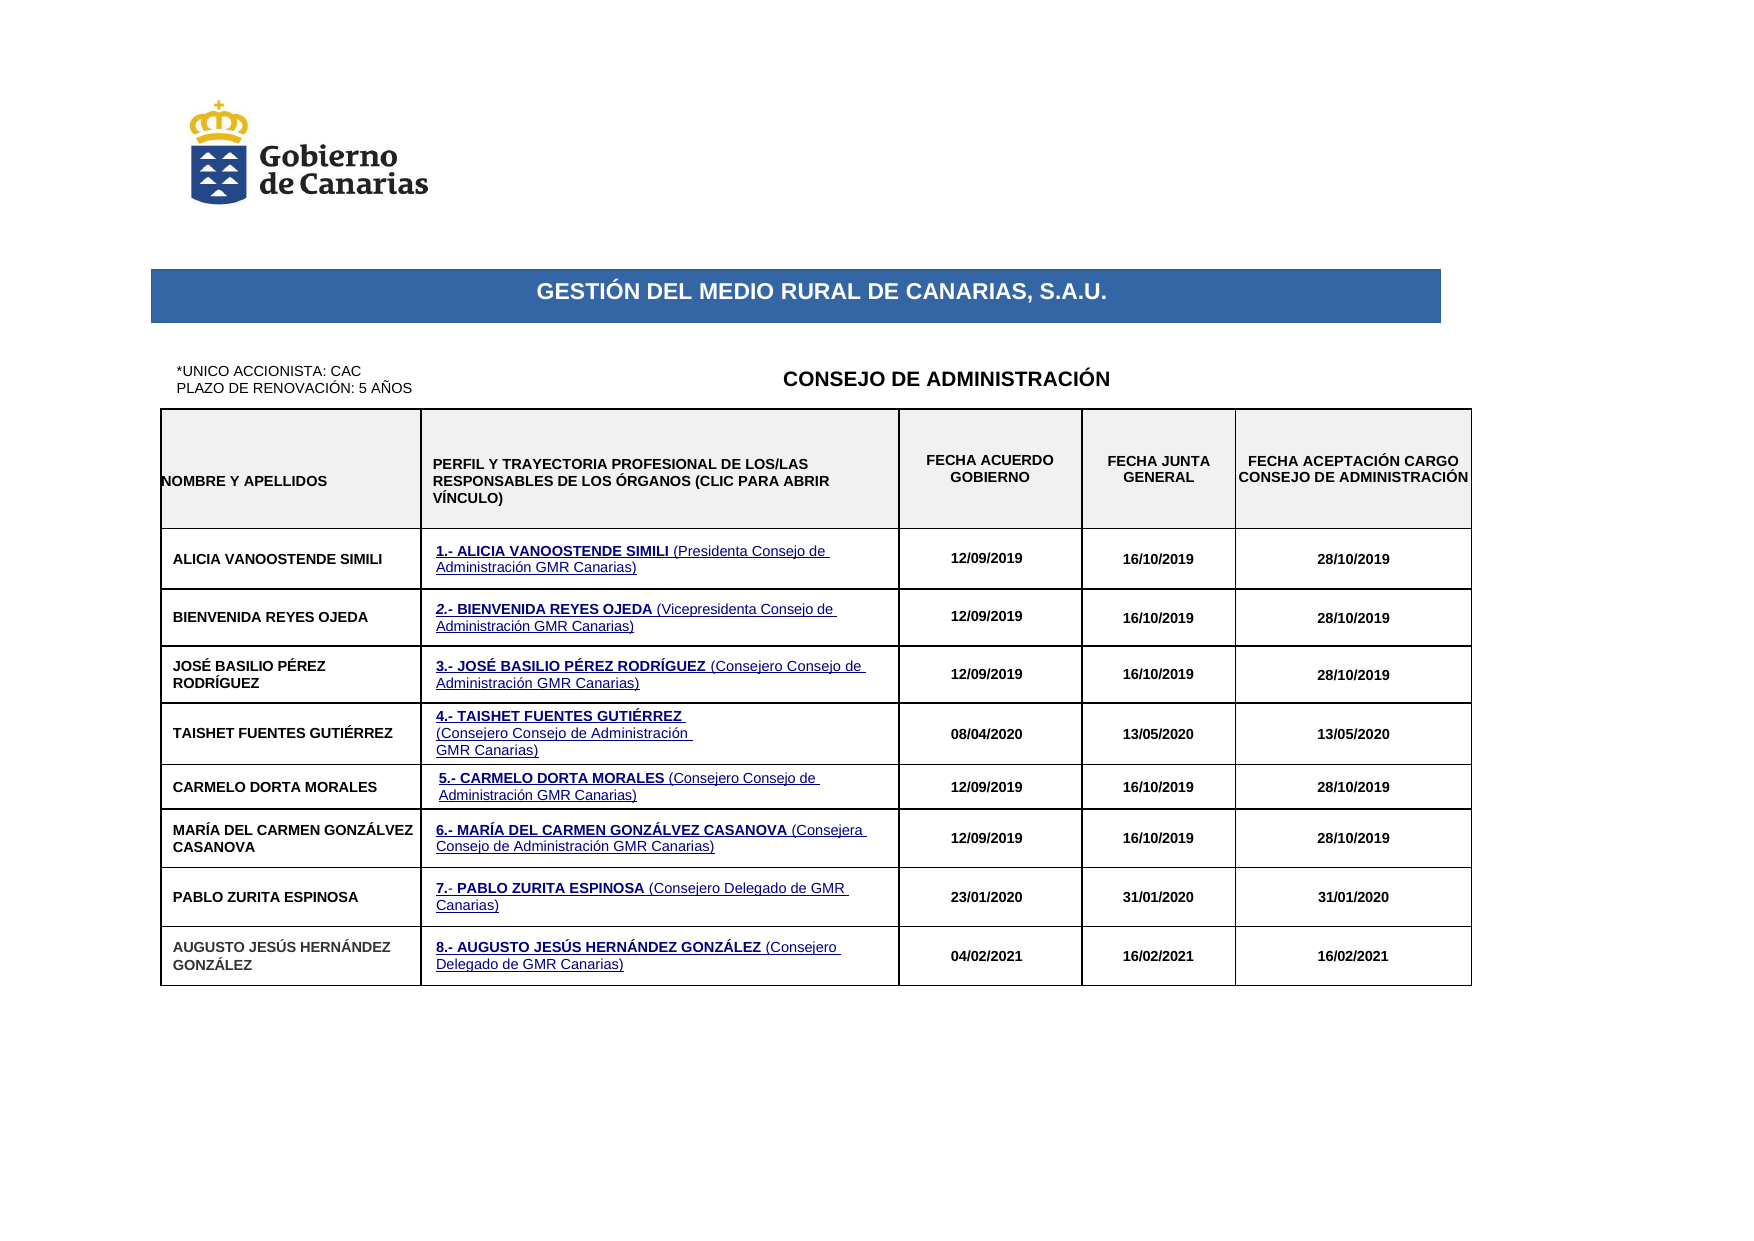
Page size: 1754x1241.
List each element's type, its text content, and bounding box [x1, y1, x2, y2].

table_cell 12/09/2019 [900, 529, 1081, 588]
table_cell 16/10/2019 [1083, 590, 1235, 645]
table_cell FECHA ACUERDO GOBIERNO [900, 410, 1081, 528]
table_cell PERFIL Y TRAYECTORIA PROFESIONAL DE LOS/LAS RESPONSABLES DE LOS ÓRGANOS (CLIC PARA ABRIR VÍNCULO) [422, 410, 898, 528]
table_cell 12/09/2019 [900, 590, 1081, 645]
text GESTIÓN DEL MEDIO RURAL DE CANARIAS, S.A.U. [226, 278, 1417, 304]
table_cell ALICIA VANOOSTENDE SIMILI [162, 529, 420, 588]
table_cell 6.- MARÍA DEL CARMEN GONZÁLVEZ CASANOVA (Consejera Consejo de Administración GMR Canarias) [422, 810, 898, 867]
table_cell 16/10/2019 [1083, 765, 1235, 808]
table_cell CARMELO DORTA MORALES [162, 765, 420, 808]
table_cell AUGUSTO JESÚS HERNÁNDEZ GONZÁLEZ [162, 927, 420, 985]
table_cell TAISHET FUENTES GUTIÉRREZ [162, 704, 420, 763]
table_cell 12/09/2019 [900, 647, 1081, 702]
table_cell 04/02/2021 [900, 927, 1081, 985]
table_cell MARÍA DEL CARMEN GONZÁLVEZ CASANOVA [162, 810, 420, 867]
table_cell 13/05/2020 [1236, 704, 1471, 763]
table_cell 12/09/2019 [900, 765, 1081, 808]
table_header CONSEJO DE ADMINISTRACIÓN [421, 348, 1471, 408]
table_cell 28/10/2019 [1236, 529, 1471, 588]
table_cell 5.- CARMELO DORTA MORALES (Consejero Consejo de Administración GMR Canarias) [422, 765, 898, 808]
table_cell 16/02/2021 [1083, 927, 1235, 985]
table_cell 1.- ALICIA VANOOSTENDE SIMILI (Presidenta Consejo de Administración GMR Canarias) [422, 529, 898, 588]
table_cell FECHA ACEPTACIÓN CARGO CONSEJO DE ADMINISTRACIÓN [1236, 410, 1471, 528]
table_cell 4.- TAISHET FUENTES GUTIÉRREZ (Consejero Consejo de Administración GMR Canarias) [422, 704, 898, 763]
table_cell 23/01/2020 [900, 868, 1081, 926]
table_cell 28/10/2019 [1236, 765, 1471, 808]
picture [188, 99, 430, 205]
table_cell 2.- BIENVENIDA REYES OJEDA (Vicepresidenta Consejo de Administración GMR Canarias) [422, 590, 898, 645]
table_cell NOMBRE Y APELLIDOS [162, 410, 420, 528]
table_cell FECHA JUNTA GENERAL [1083, 410, 1235, 528]
table_cell BIENVENIDA REYES OJEDA [162, 590, 420, 645]
table_header *UNICO ACCIONISTA: CAC PLAZO DE RENOVACIÓN: 5 AÑOS [161, 348, 421, 408]
table_cell PABLO ZURITA ESPINOSA [162, 868, 420, 926]
table_cell 31/01/2020 [1236, 868, 1471, 926]
table_cell 8.- AUGUSTO JESÚS HERNÁNDEZ GONZÁLEZ (Consejero Delegado de GMR Canarias) [422, 927, 898, 985]
table_cell 7.- PABLO ZURITA ESPINOSA (Consejero Delegado de GMR Canarias) [422, 868, 898, 926]
table_cell 28/10/2019 [1236, 810, 1471, 867]
table_cell 13/05/2020 [1083, 704, 1235, 763]
table_cell 28/10/2019 [1236, 590, 1471, 645]
table_cell 31/01/2020 [1083, 868, 1235, 926]
table_cell 16/10/2019 [1083, 647, 1235, 702]
table_cell 3.- JOSÉ BASILIO PÉREZ RODRÍGUEZ (Consejero Consejo de Administración GMR Canarias) [422, 647, 898, 702]
table_cell 12/09/2019 [900, 810, 1081, 867]
table_cell 16/02/2021 [1236, 927, 1471, 985]
table_cell JOSÉ BASILIO PÉREZ RODRÍGUEZ [162, 647, 420, 702]
table_cell 28/10/2019 [1236, 647, 1471, 702]
table_cell 16/10/2019 [1083, 810, 1235, 867]
table_cell 16/10/2019 [1083, 529, 1235, 588]
table_cell 08/04/2020 [900, 704, 1081, 763]
